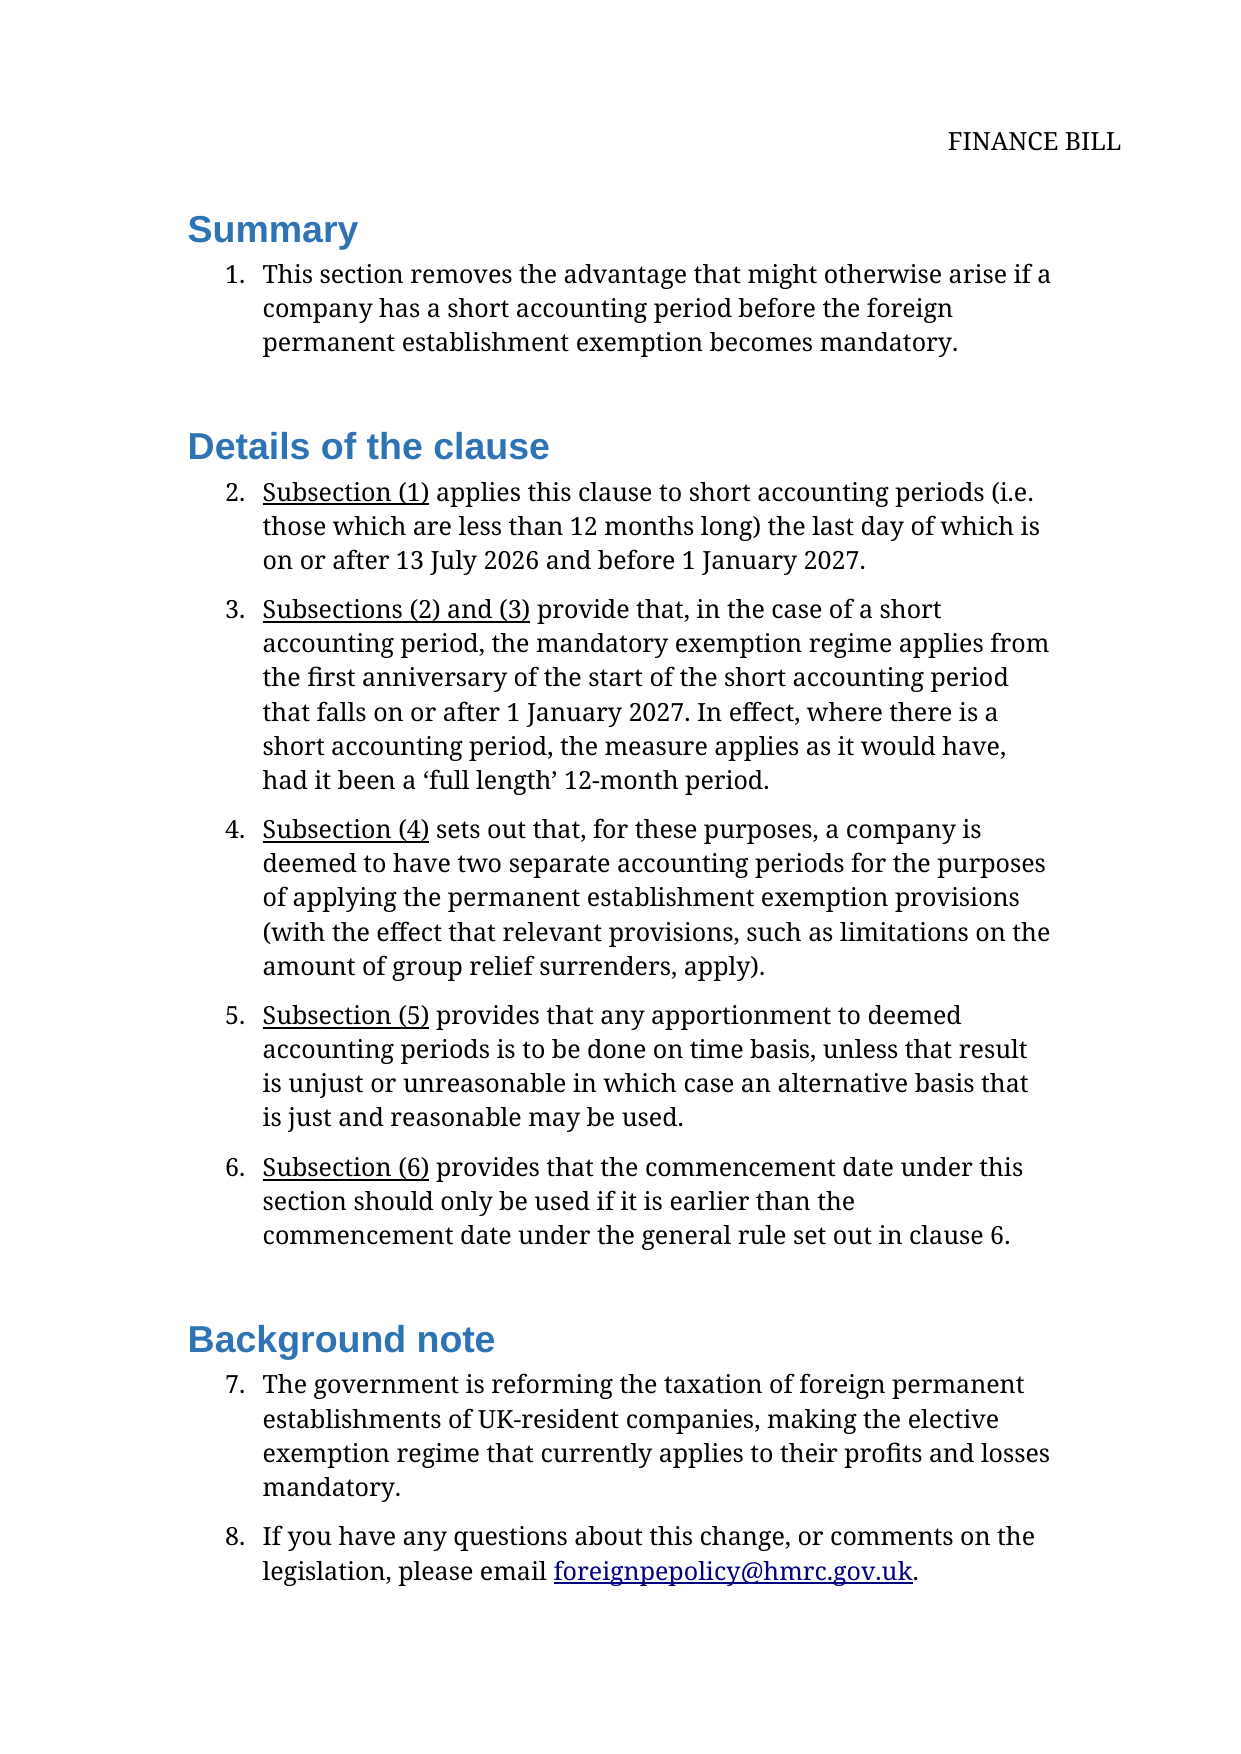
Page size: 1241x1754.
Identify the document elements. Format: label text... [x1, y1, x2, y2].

list Subsections (2) and (3) provide that, in the case of a short accounting period, the mandatory exemption regime applies from the first anniversary of the start of the short accounting period that falls on or after 1 January 2027. In effect, where there is a short accounting period, the measure applies as it would have, had it been a ‘full length’ 12-month period. [225, 592, 1053, 796]
subtitle Summary [187, 207, 1053, 250]
list The government is reforming the taxation of foreign permanent establishments of UK-resident companies, making the elective exemption regime that currently applies to their profits and losses mandatory. [225, 1367, 1053, 1503]
list Subsection (1) applies this clause to short accounting periods (i.e. those which are less than 12 months long) the last day of which is on or after 13 July 2026 and before 1 January 2027. [225, 474, 1053, 576]
list Subsection (6) provides that the commencement date under this section should only be used if it is earlier than the commencement date under the general rule set out in clause 6. [225, 1150, 1053, 1252]
subtitle Details of the clause [187, 424, 1053, 468]
list Subsection (5) provides that any apportionment to deemed accounting periods is to be done on time basis, unless that result is unjust or unreasonable in which case an alternative basis that is just and reasonable may be used. [225, 998, 1053, 1134]
list This section removes the advantage that might otherwise arise if a company has a short accounting period before the foreign permanent establishment exemption becomes mandatory. [225, 257, 1053, 359]
list Subsection (4) sets out that, for these purposes, a company is deemed to have two separate accounting periods for the purposes of applying the permanent establishment exemption provisions (with the effect that relevant provisions, such as limitations on the amount of group relief surrenders, apply). [225, 812, 1053, 982]
subtitle Background note [187, 1318, 1053, 1361]
list If you have any questions about this change, or comments on the legislation, please email foreignpepolicy@hmrc.gov.uk. [225, 1519, 1053, 1587]
